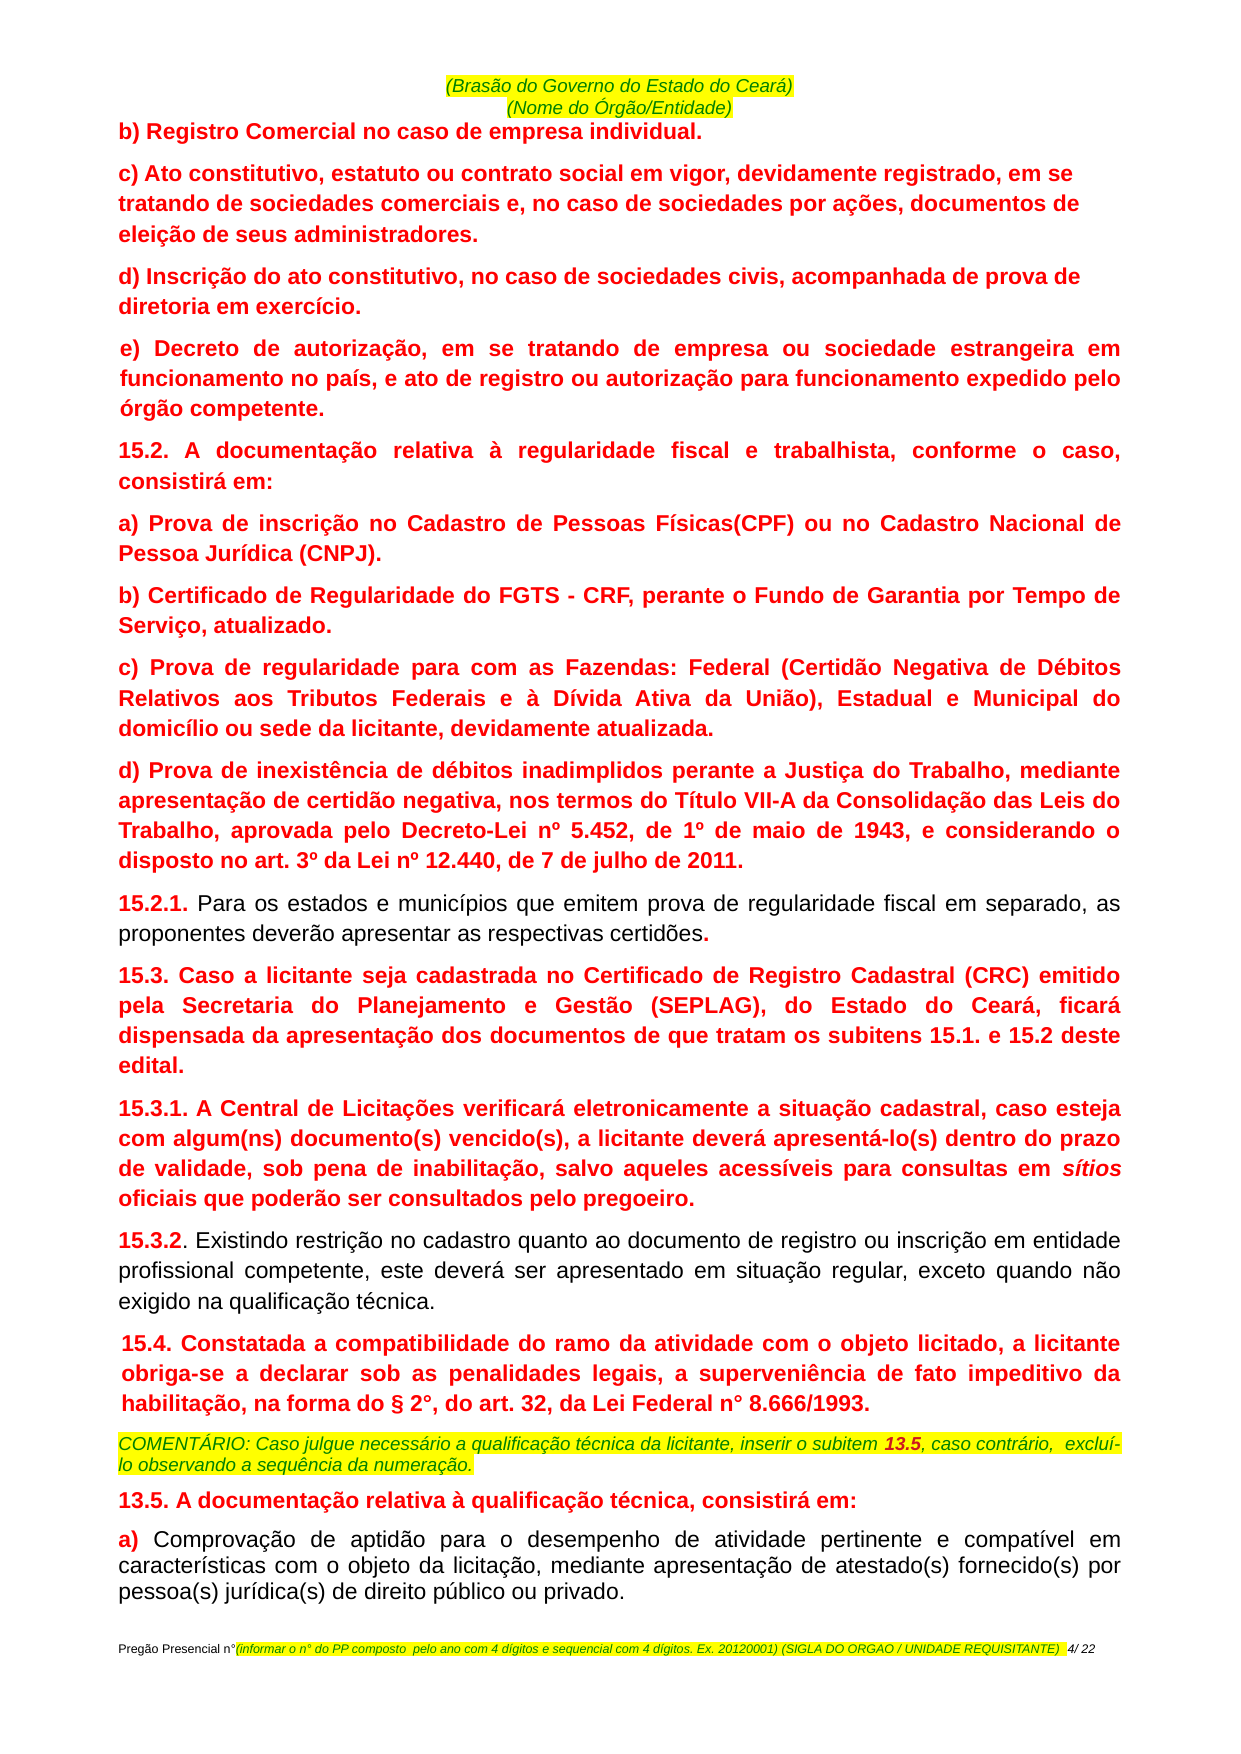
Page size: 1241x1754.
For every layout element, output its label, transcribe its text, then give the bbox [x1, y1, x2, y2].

text 15.3. Caso a licitante seja cadastrada no Certificado de Registro Cadastral (CRC) emitido pela Secretaria do Planejamento e Gestão (SEPLAG), do Estado do Ceará, ficará dispensada da apresentação dos documentos de que tratam os subitens 15.1. e 15.2 deste edital. [118, 962, 1122, 1079]
text b) Certificado de Regularidade do FGTS - CRF, perante o Fundo de Garantia por Tempo de Serviço, atualizado. [118, 582, 1122, 639]
text 15.3.2. Existindo restrição no cadastro quanto ao documento de registro ou inscrição em entidade profissional competente, este deverá ser apresentado em situação regular, exceto quando não exigido na qualificação técnica. [118, 1227, 1122, 1314]
text 15.4. Constatada a compatibilidade do ramo da atividade com o objeto licitado, a licitante obriga-se a declarar sob as penalidades legais, a superveniência de fato impeditivo da habilitação, na forma do § 2°, do art. 32, da Lei Federal n° 8.666/1993. [121, 1330, 1122, 1417]
text a) Prova de inscrição no Cadastro de Pessoas Físicas(CPF) ou no Cadastro Nacional de Pessoa Jurídica (CNPJ). [118, 510, 1122, 566]
text c) Ato constitutivo, estatuto ou contrato social em vigor, devidamente registrado, em se tratando de sociedades comerciais e, no caso de sociedades por ações, documentos de eleição de seus administradores. [118, 160, 1122, 247]
text b) Registro Comercial no caso de empresa individual. [118, 118, 1122, 144]
text c) Prova de regularidade para com as Fazendas: Federal (Certidão Negativa de Débitos Relativos aos Tributos Federais e à Dívida Ativa da União), Estadual e Municipal do domicílio ou sede da licitante, devidamente atualizada. [118, 654, 1122, 741]
text 13.5. A documentação relativa à qualificação técnica, consistirá em: [118, 1487, 1122, 1514]
text e) Decreto de autorização, em se tratando de empresa ou sociedade estrangeira em funcionamento no país, e ato de registro ou autorização para funcionamento expedido pelo órgão competente. [119, 335, 1122, 422]
text COMENTÁRIO: Caso julgue necessário a qualificação técnica da licitante, inserir o subitem 13.5, caso contrário, excluí-lo observando a sequência da numeração. [118, 1432, 1122, 1475]
text 15.2. A documentação relativa à regularidade fiscal e trabalhista, conforme o caso, consistirá em: [118, 437, 1122, 494]
text d) Prova de inexistência de débitos inadimplidos perante a Justiça do Trabalho, mediante apresentação de certidão negativa, nos termos do Título VII-A da Consolidação das Leis do Trabalho, aprovada pelo Decreto-Lei nº 5.452, de 1º de maio de 1943, e considerando o disposto no art. 3º da Lei nº 12.440, de 7 de julho de 2011. [118, 757, 1122, 874]
text 15.2.1. Para os estados e municípios que emitem prova de regularidade fiscal em separado, as proponentes deverão apresentar as respectivas certidões. [118, 889, 1122, 946]
text 15.3.1. A Central de Licitações verificará eletronicamente a situação cadastral, caso esteja com algum(ns) documento(s) vencido(s), a licitante deverá apresentá-lo(s) dentro do prazo de validade, sob pena de inabilitação, salvo aqueles acessíveis para consultas em sítios oficiais que poderão ser consultados pelo pregoeiro. [118, 1094, 1122, 1212]
text a) Comprovação de aptidão para o desempenho de atividade pertinente e compatível em características com o objeto da licitação, mediante apresentação de atestado(s) fornecido(s) por pessoa(s) jurídica(s) de direito público ou privado. [118, 1526, 1122, 1604]
text d) Inscrição do ato constitutivo, no caso de sociedades civis, acompanhada de prova de diretoria em exercício. [118, 263, 1122, 319]
